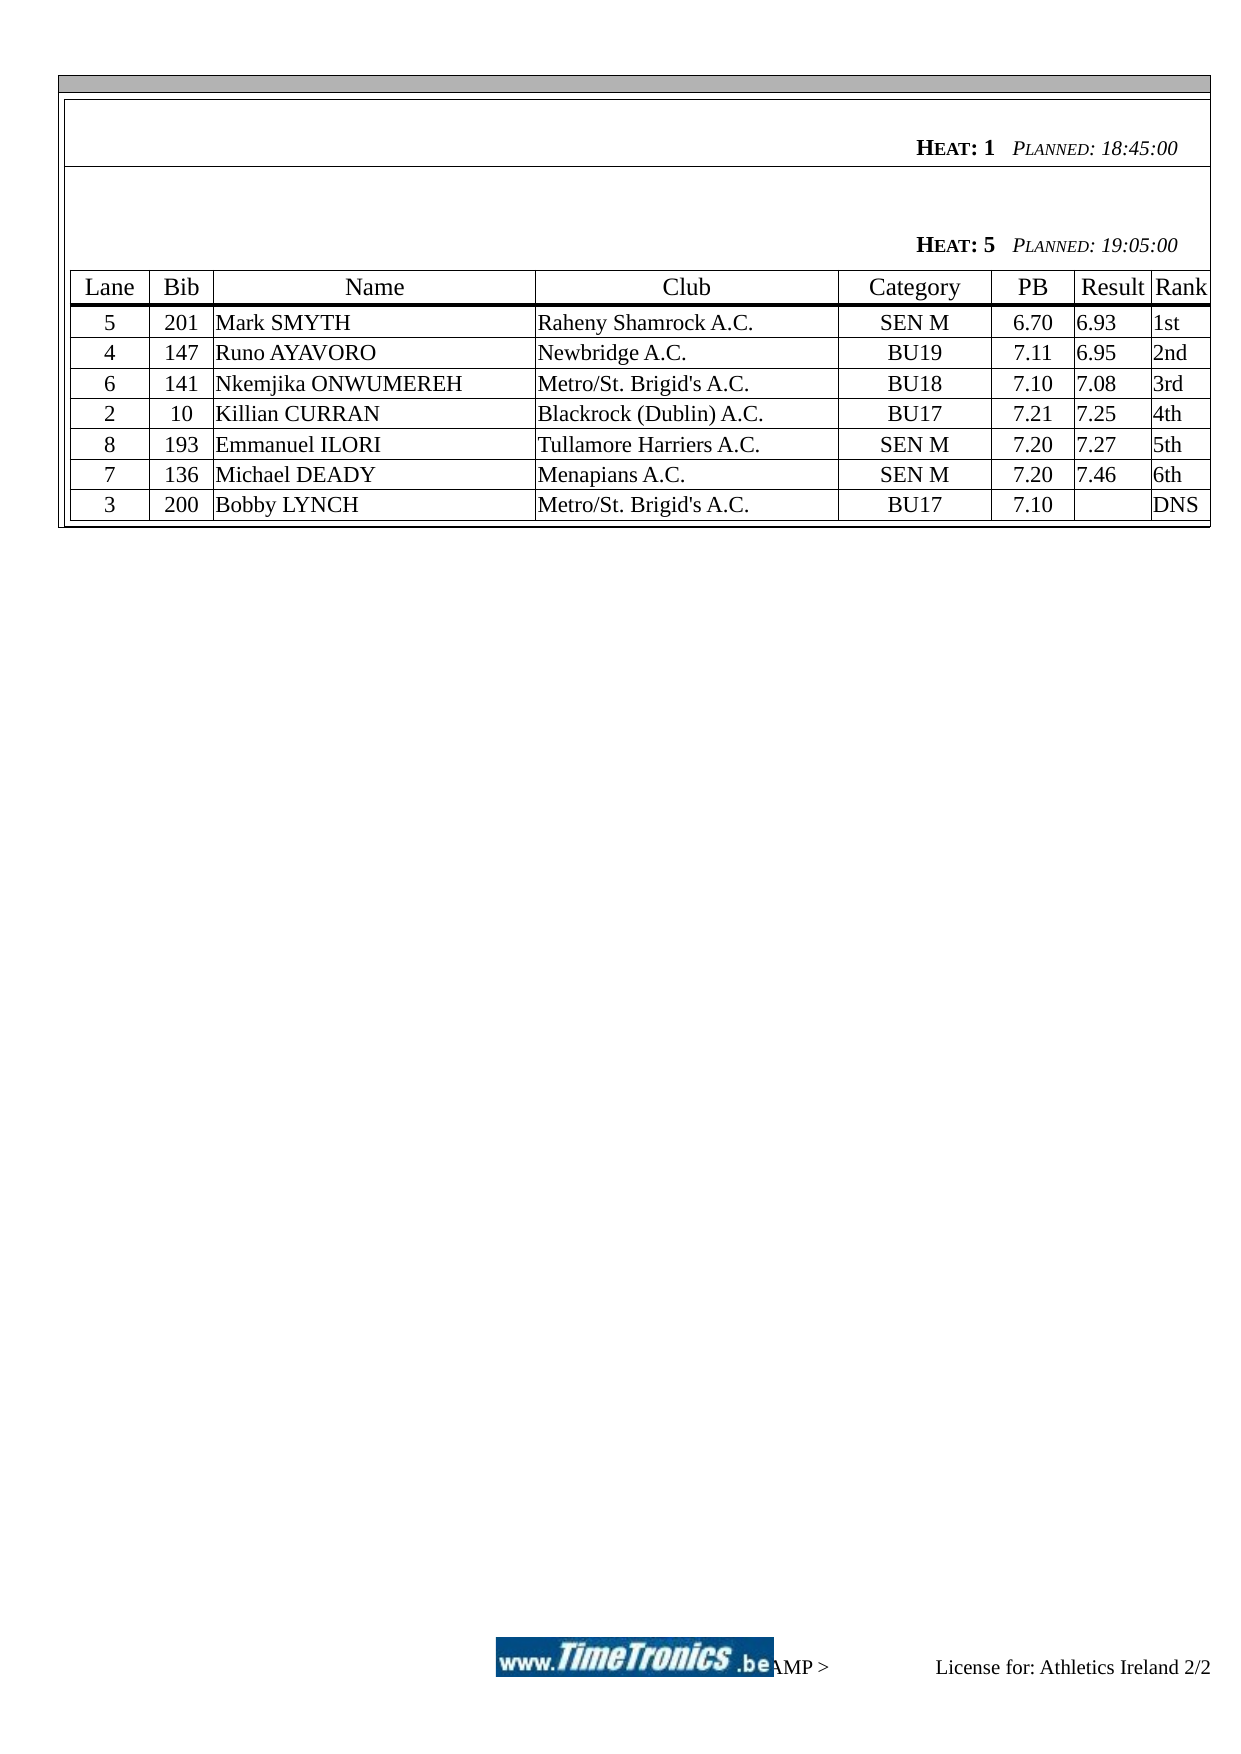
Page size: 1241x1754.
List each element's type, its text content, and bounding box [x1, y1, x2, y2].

table_cell 200 [150, 490, 213, 519]
table_cell 7.08 [1075, 369, 1151, 398]
table_cell 147 [150, 338, 213, 367]
table_cell 7.10 [992, 369, 1074, 398]
table_cell [59, 93, 1210, 527]
table_cell 7.27 [1075, 429, 1151, 459]
table_cell Metro/St. Brigid's A.C. [536, 369, 838, 398]
table_cell 7.20 [992, 429, 1074, 459]
table_cell 7.46 [1075, 460, 1151, 489]
table_cell Metro/St. Brigid's A.C. [536, 490, 838, 519]
table_cell 193 [150, 429, 213, 459]
table_header Name [214, 271, 535, 302]
table_cell 6.70 [992, 307, 1074, 337]
table_cell 141 [150, 369, 213, 398]
table_header Category [839, 271, 991, 302]
table_cell 6.95 [1075, 338, 1151, 367]
table_cell 2 [71, 399, 149, 428]
table_cell Raheny Shamrock A.C. [536, 307, 838, 337]
table_cell BU17 [839, 399, 991, 428]
table_cell 6 [71, 369, 149, 398]
table_cell 3 [71, 490, 149, 519]
table_cell 4th [1152, 399, 1210, 428]
table_cell 3rd [1152, 369, 1210, 398]
table_cell 5th [1152, 429, 1210, 459]
table_cell 7.20 [992, 460, 1074, 489]
table_cell Runo AYAVORO [214, 338, 535, 367]
table_cell Michael DEADY [214, 460, 535, 489]
table_cell DNS [1152, 490, 1210, 519]
table_cell BU17 [839, 490, 991, 519]
table_cell 2nd [1152, 338, 1210, 367]
table_cell SEN M [839, 460, 991, 489]
table_cell 7.11 [992, 338, 1074, 367]
table_header Lane [71, 271, 149, 302]
table_header [59, 76, 1210, 92]
table_cell Killian CURRAN [214, 399, 535, 428]
table_cell 8 [71, 429, 149, 459]
table_cell 5 [71, 307, 149, 337]
table_header Club [536, 271, 838, 302]
table_cell Heat: 5 Planned: 19:05:00 [65, 167, 1210, 264]
table_cell 6th [1152, 460, 1210, 489]
table_cell [1075, 490, 1151, 519]
table_cell Newbridge A.C. [536, 338, 838, 367]
table_header Bib [150, 271, 213, 302]
table_cell Mark SMYTH [214, 307, 535, 337]
table_cell 7.10 [992, 490, 1074, 519]
picture [495, 1637, 774, 1677]
table_cell Emmanuel ILORI [214, 429, 535, 459]
table_header Result [1075, 271, 1151, 302]
table_header Rank [1152, 271, 1210, 302]
table_cell Blackrock (Dublin) A.C. [536, 399, 838, 428]
table_cell 7.25 [1075, 399, 1151, 428]
table_header PB [992, 271, 1074, 302]
table_cell Bobby LYNCH [214, 490, 535, 519]
table_cell Tullamore Harriers A.C. [536, 429, 838, 459]
table_cell SEN M [839, 429, 991, 459]
table_cell Menapians A.C. [536, 460, 838, 489]
table_cell 201 [150, 307, 213, 337]
table_header Heat: 1 Planned: 18:45:00 [65, 100, 1210, 166]
table_cell BU18 [839, 369, 991, 398]
table_cell BU19 [839, 338, 991, 367]
table_cell 136 [150, 460, 213, 489]
table_cell Nkemjika ONWUMEREH [214, 369, 535, 398]
table_cell [65, 264, 1210, 526]
table_cell SEN M [839, 307, 991, 337]
table_cell 4 [71, 338, 149, 367]
table_cell 1st [1152, 307, 1210, 337]
table_cell 6.93 [1075, 307, 1151, 337]
table_cell 7.21 [992, 399, 1074, 428]
table_cell 7 [71, 460, 149, 489]
table_cell 10 [150, 399, 213, 428]
